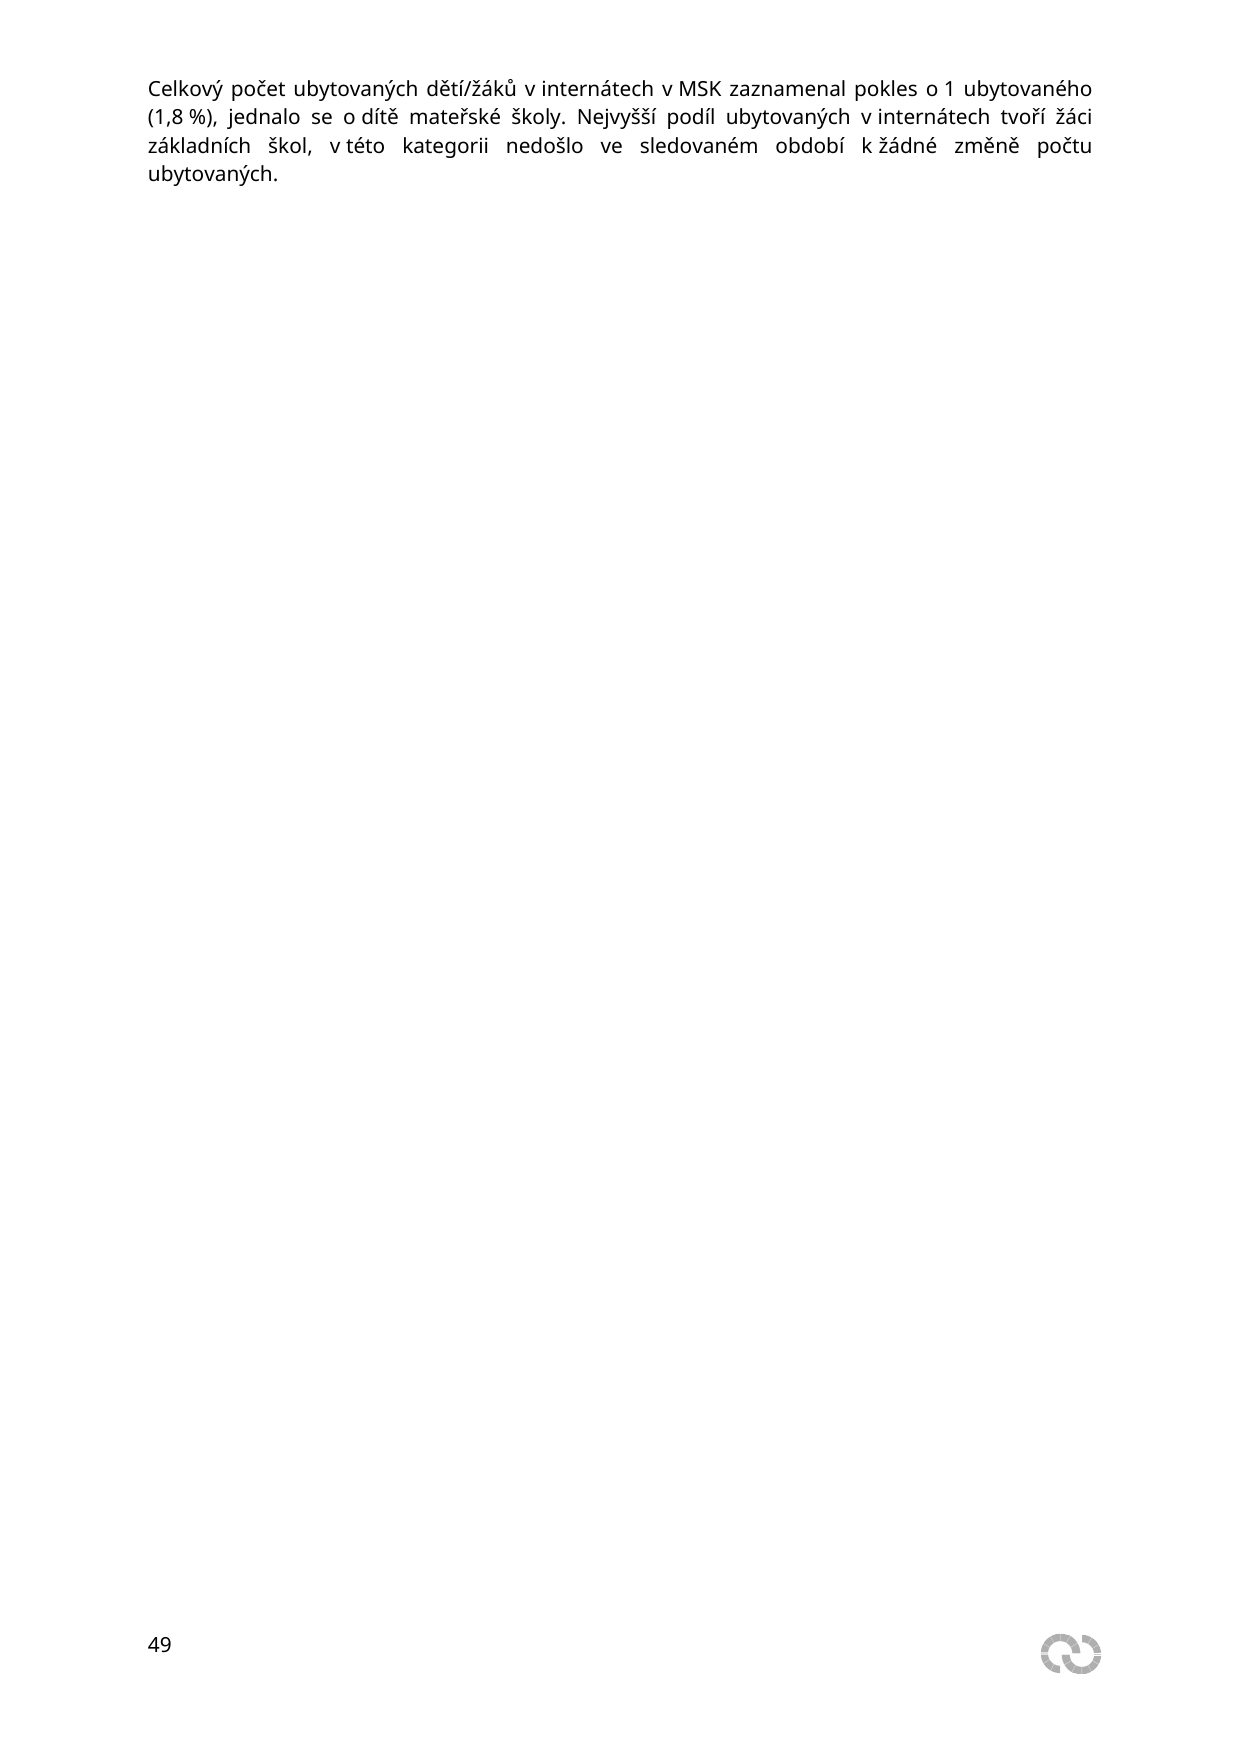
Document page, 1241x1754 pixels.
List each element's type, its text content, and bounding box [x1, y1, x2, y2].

text Celkový počet ubytovaných dětí/žáků v internátech v MSK zaznamenal pokles o 1 ubytovaného (1,8 %), jednalo se o dítě mateřské školy. Nejvyšší podíl ubytovaných v internátech tvoří žáci základních škol, v této kategorii nedošlo ve sledovaném období k žádné změně počtu ubytovaných. [148, 74, 1092, 188]
